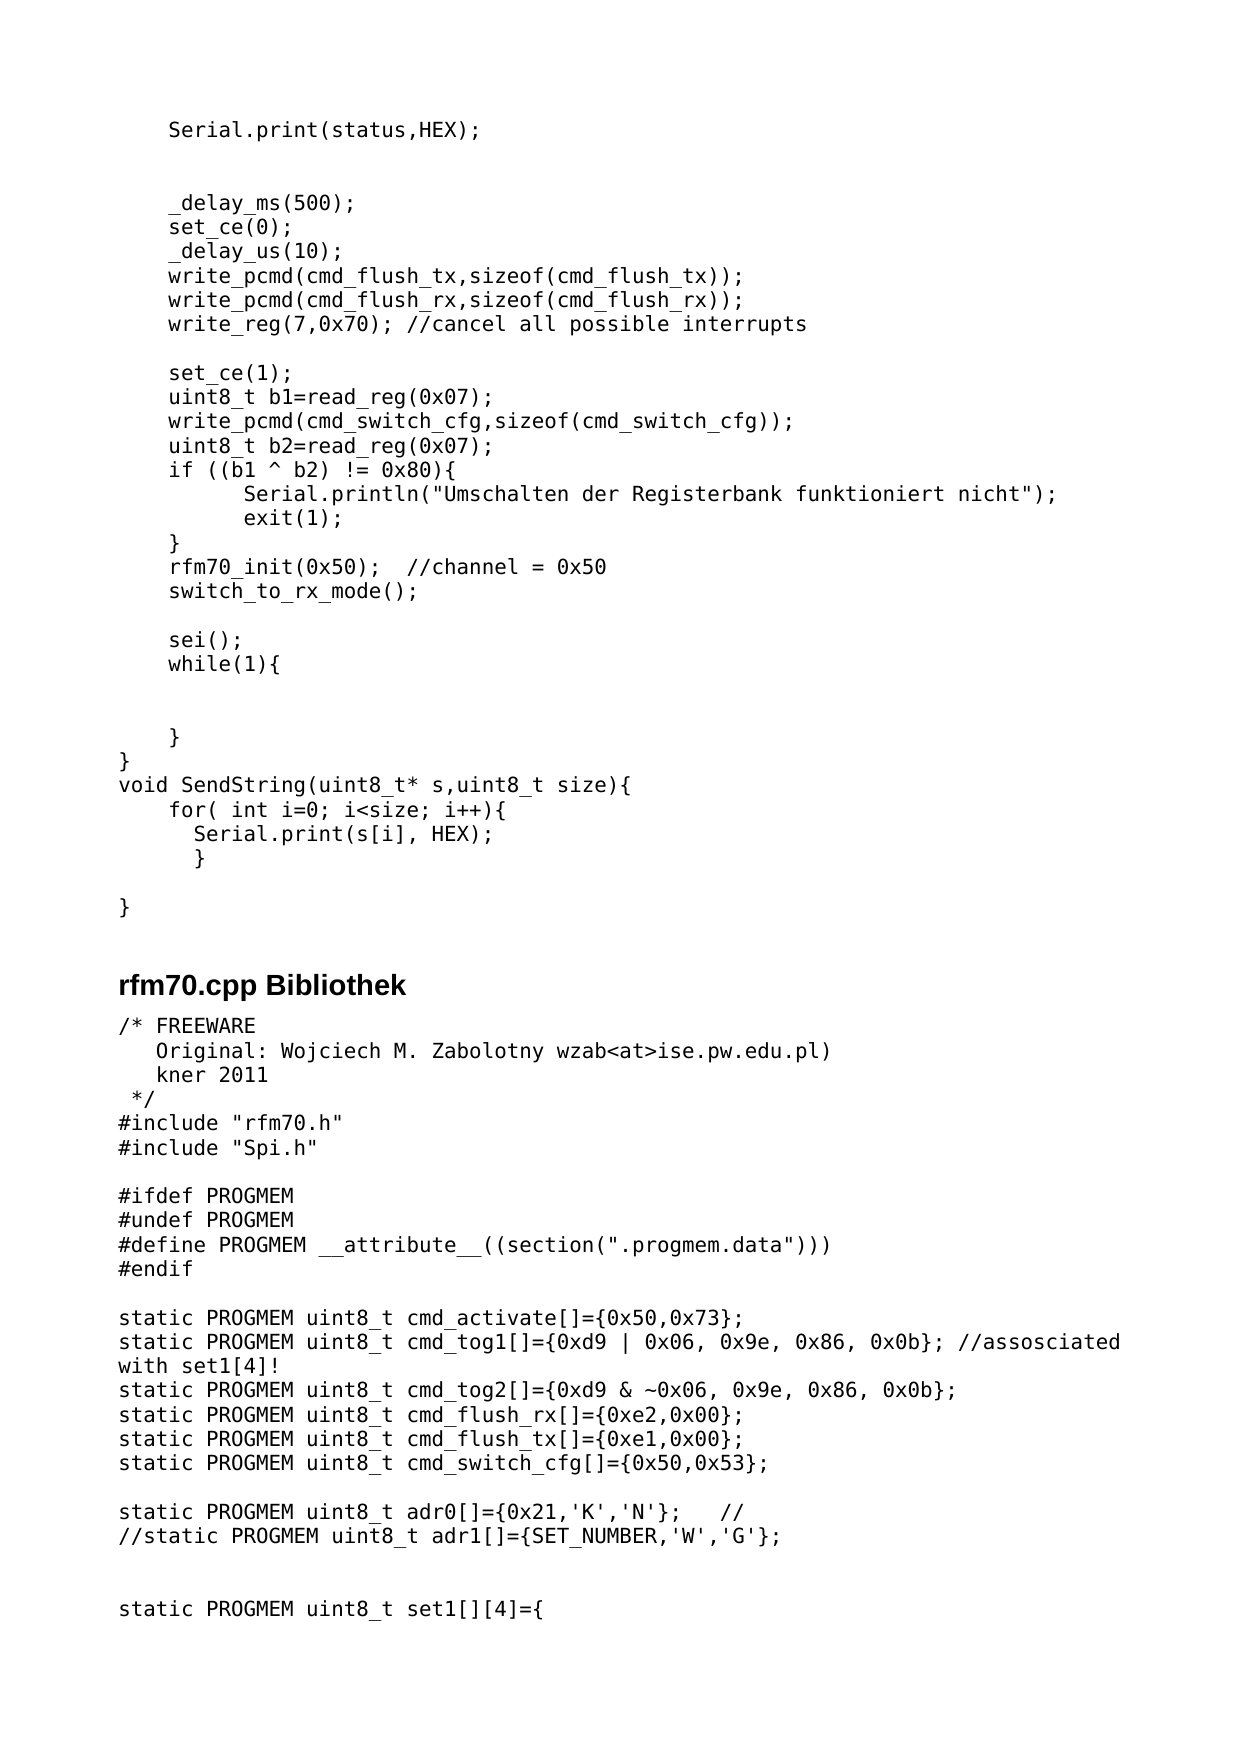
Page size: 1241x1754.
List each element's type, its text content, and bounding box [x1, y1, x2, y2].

text write_reg(7,0x70); //cancel all possible interrupts [118, 312, 1122, 337]
text write_pcmd(cmd_flush_rx,sizeof(cmd_flush_rx)); [118, 288, 1122, 312]
text set_ce(0); [118, 215, 1122, 239]
text #define PROGMEM __attribute__((section(".progmem.data"))) [118, 1233, 1122, 1257]
text #undef PROGMEM [118, 1208, 1122, 1233]
text if ((b1 ^ b2) != 0x80){ [118, 458, 1122, 482]
text uint8_t b2=read_reg(0x07); [118, 434, 1122, 458]
text #endif [118, 1257, 1122, 1281]
text Serial.print(s[i], HEX); [118, 822, 1122, 846]
text Serial.println("Umschalten der Registerbank funktioniert nicht"); [118, 482, 1122, 506]
text void SendString(uint8_t* s,uint8_t size){ [118, 773, 1122, 798]
text */ [118, 1087, 1122, 1111]
text #ifdef PROGMEM [118, 1184, 1122, 1208]
text sei(); [118, 628, 1122, 652]
text static PROGMEM uint8_t cmd_flush_tx[]={0xe1,0x00}; [118, 1427, 1122, 1451]
text static PROGMEM uint8_t cmd_tog1[]={0xd9 | 0x06, 0x9e, 0x86, 0x0b}; //assosciated with set1[4]! [118, 1330, 1122, 1378]
text static PROGMEM uint8_t cmd_flush_rx[]={0xe2,0x00}; [118, 1403, 1122, 1427]
text rfm70_init(0x50); //channel = 0x50 [118, 555, 1122, 579]
text #include "rfm70.h" [118, 1111, 1122, 1136]
text exit(1); [118, 506, 1122, 531]
text _delay_us(10); [118, 239, 1122, 264]
text //static PROGMEM uint8_t adr1[]={SET_NUMBER,'W','G'}; [118, 1524, 1122, 1548]
text uint8_t b1=read_reg(0x07); [118, 385, 1122, 409]
text } [118, 531, 1122, 555]
text set_ce(1); [118, 361, 1122, 385]
text for( int i=0; i<size; i++){ [118, 798, 1122, 822]
text #include "Spi.h" [118, 1136, 1122, 1160]
text static PROGMEM uint8_t adr0[]={0x21,'K','N'}; // [118, 1500, 1122, 1524]
text switch_to_rx_mode(); [118, 579, 1122, 603]
text kner 2011 [118, 1063, 1122, 1087]
text } [118, 725, 1122, 749]
text } [118, 749, 1122, 773]
text static PROGMEM uint8_t cmd_tog2[]={0xd9 & ~0x06, 0x9e, 0x86, 0x0b}; [118, 1378, 1122, 1403]
text while(1){ [118, 652, 1122, 676]
text write_pcmd(cmd_switch_cfg,sizeof(cmd_switch_cfg)); [118, 409, 1122, 434]
text static PROGMEM uint8_t cmd_switch_cfg[]={0x50,0x53}; [118, 1451, 1122, 1476]
text } [118, 895, 1122, 919]
text /* FREEWARE [118, 1014, 1122, 1039]
text static PROGMEM uint8_t set1[][4]={ [118, 1597, 1122, 1621]
text } [118, 846, 1122, 871]
text Serial.print(status,HEX); [118, 118, 1122, 142]
subtitle rfm70.cpp Bibliothek [118, 968, 1122, 1002]
text write_pcmd(cmd_flush_tx,sizeof(cmd_flush_tx)); [118, 264, 1122, 288]
text static PROGMEM uint8_t cmd_activate[]={0x50,0x73}; [118, 1306, 1122, 1330]
text _delay_ms(500); [118, 191, 1122, 215]
text Original: Wojciech M. Zabolotny wzab<at>ise.pw.edu.pl) [118, 1039, 1122, 1063]
